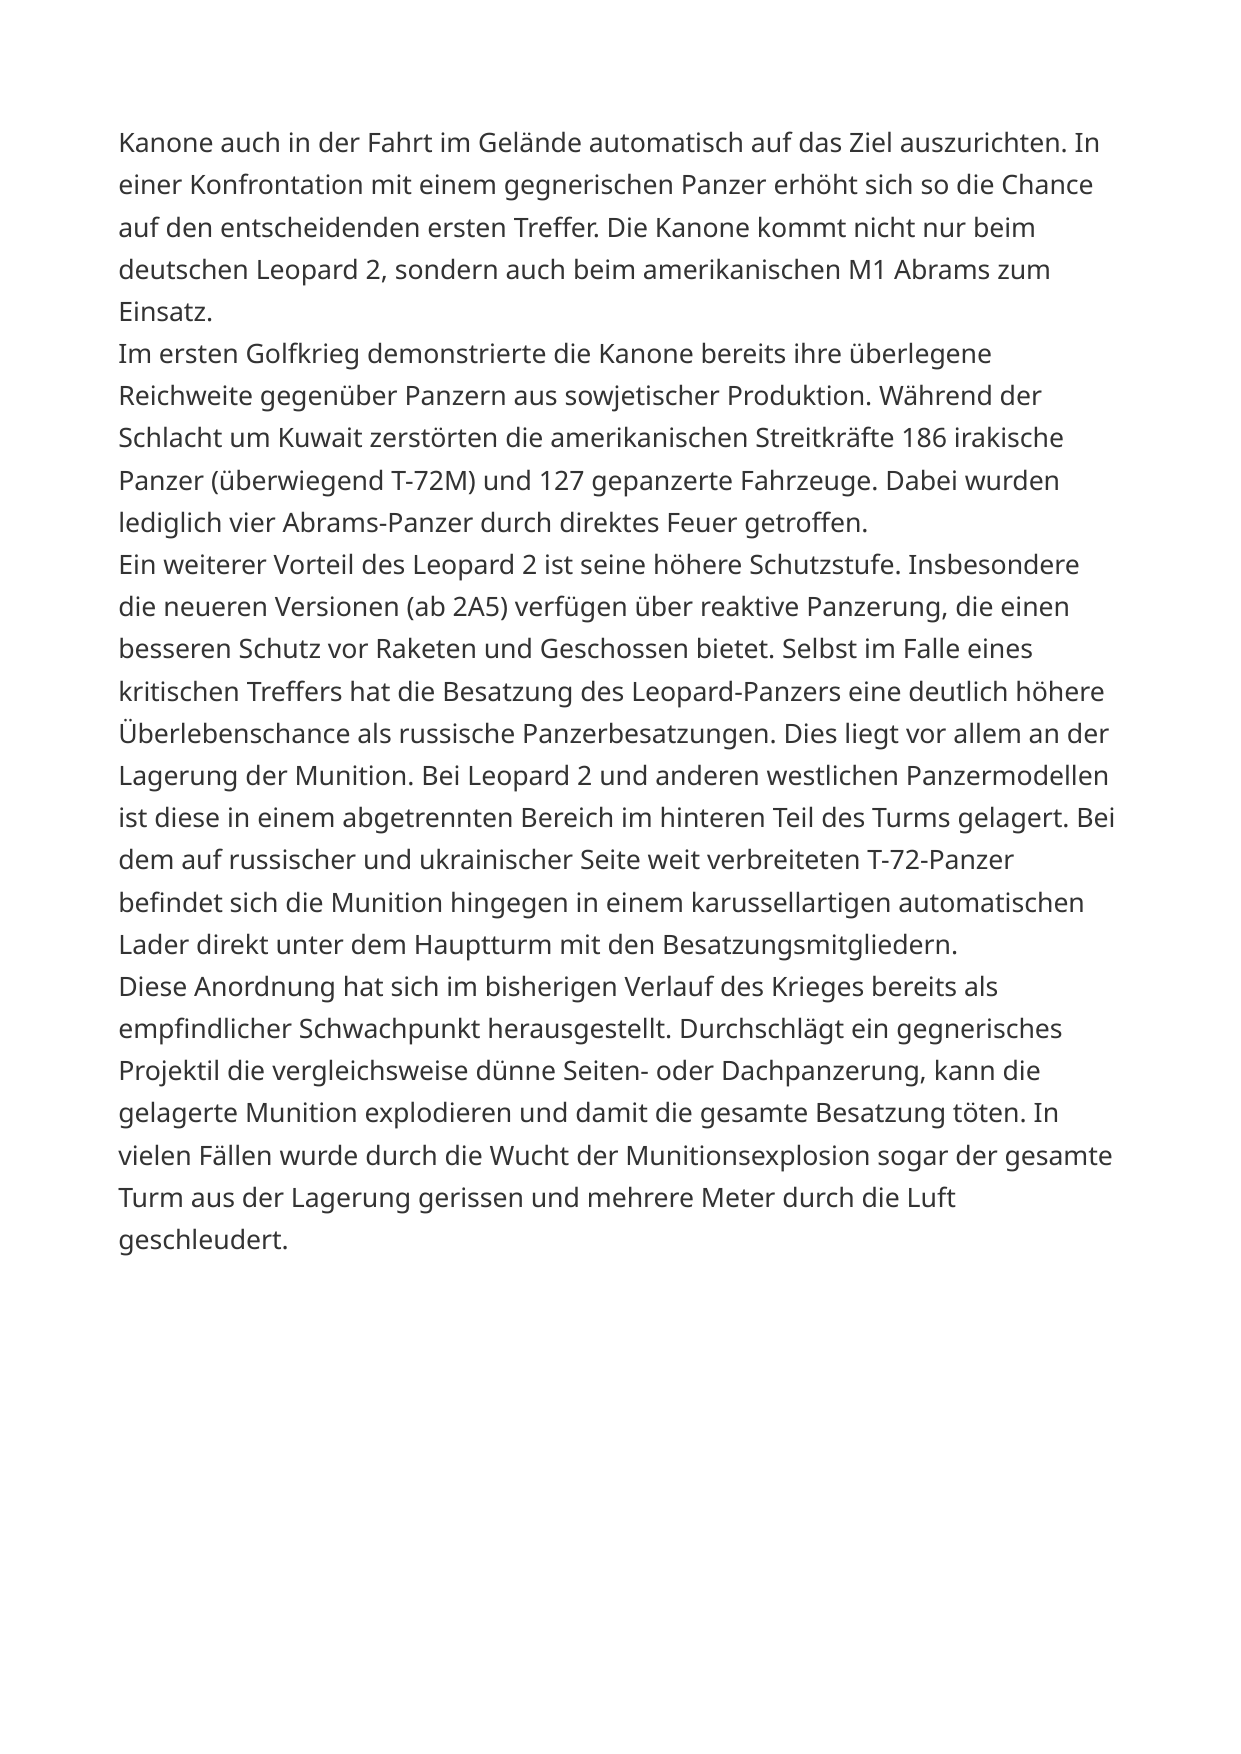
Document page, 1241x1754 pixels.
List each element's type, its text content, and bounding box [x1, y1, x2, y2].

text Kanone auch in der Fahrt im Gelände automatisch auf das Ziel auszurichten. In einer Konfrontation mit einem gegnerischen Panzer erhöht sich so die Chance auf den entscheidenden ersten Treffer. Die Kanone kommt nicht nur beim deutschen Leopard 2, sondern auch beim amerikanischen M1 Abrams zum Einsatz. [118, 118, 1122, 329]
text Im ersten Golfkrieg demonstrierte die Kanone bereits ihre überlegene Reichweite gegenüber Panzern aus sowjetischer Produktion. Während der Schlacht um Kuwait zerstörten die amerikanischen Streitkräfte 186 irakische Panzer (überwiegend T-72M) und 127 gepanzerte Fahrzeuge. Dabei wurden lediglich vier Abrams-Panzer durch direktes Feuer getroffen. [118, 329, 1122, 540]
text Diese Anordnung hat sich im bisherigen Verlauf des Krieges bereits als empfindlicher Schwachpunkt herausgestellt. Durchschlägt ein gegnerisches Projektil die vergleichsweise dünne Seiten- oder Dachpanzerung, kann die gelagerte Munition explodieren und damit die gesamte Besatzung töten. In vielen Fällen wurde durch die Wucht der Munitionsexplosion sogar der gesamte Turm aus der Lagerung gerissen und mehrere Meter durch die Luft geschleudert. [118, 962, 1122, 1257]
text Ein weiterer Vorteil des Leopard 2 ist seine höhere Schutzstufe. Insbesondere die neueren Versionen (ab 2A5) verfügen über reaktive Panzerung, die einen besseren Schutz vor Raketen und Geschossen bietet. Selbst im Falle eines kritischen Treffers hat die Besatzung des Leopard-Panzers eine deutlich höhere Überlebenschance als russische Panzerbesatzungen. Dies liegt vor allem an der Lagerung der Munition. Bei Leopard 2 und anderen westlichen Panzermodellen ist diese in einem abgetrennten Bereich im hinteren Teil des Turms gelagert. Bei dem auf russischer und ukrainischer Seite weit verbreiteten T-72-Panzer befindet sich die Munition hingegen in einem karussellartigen automatischen Lader direkt unter dem Hauptturm mit den Besatzungsmitgliedern. [118, 540, 1122, 962]
